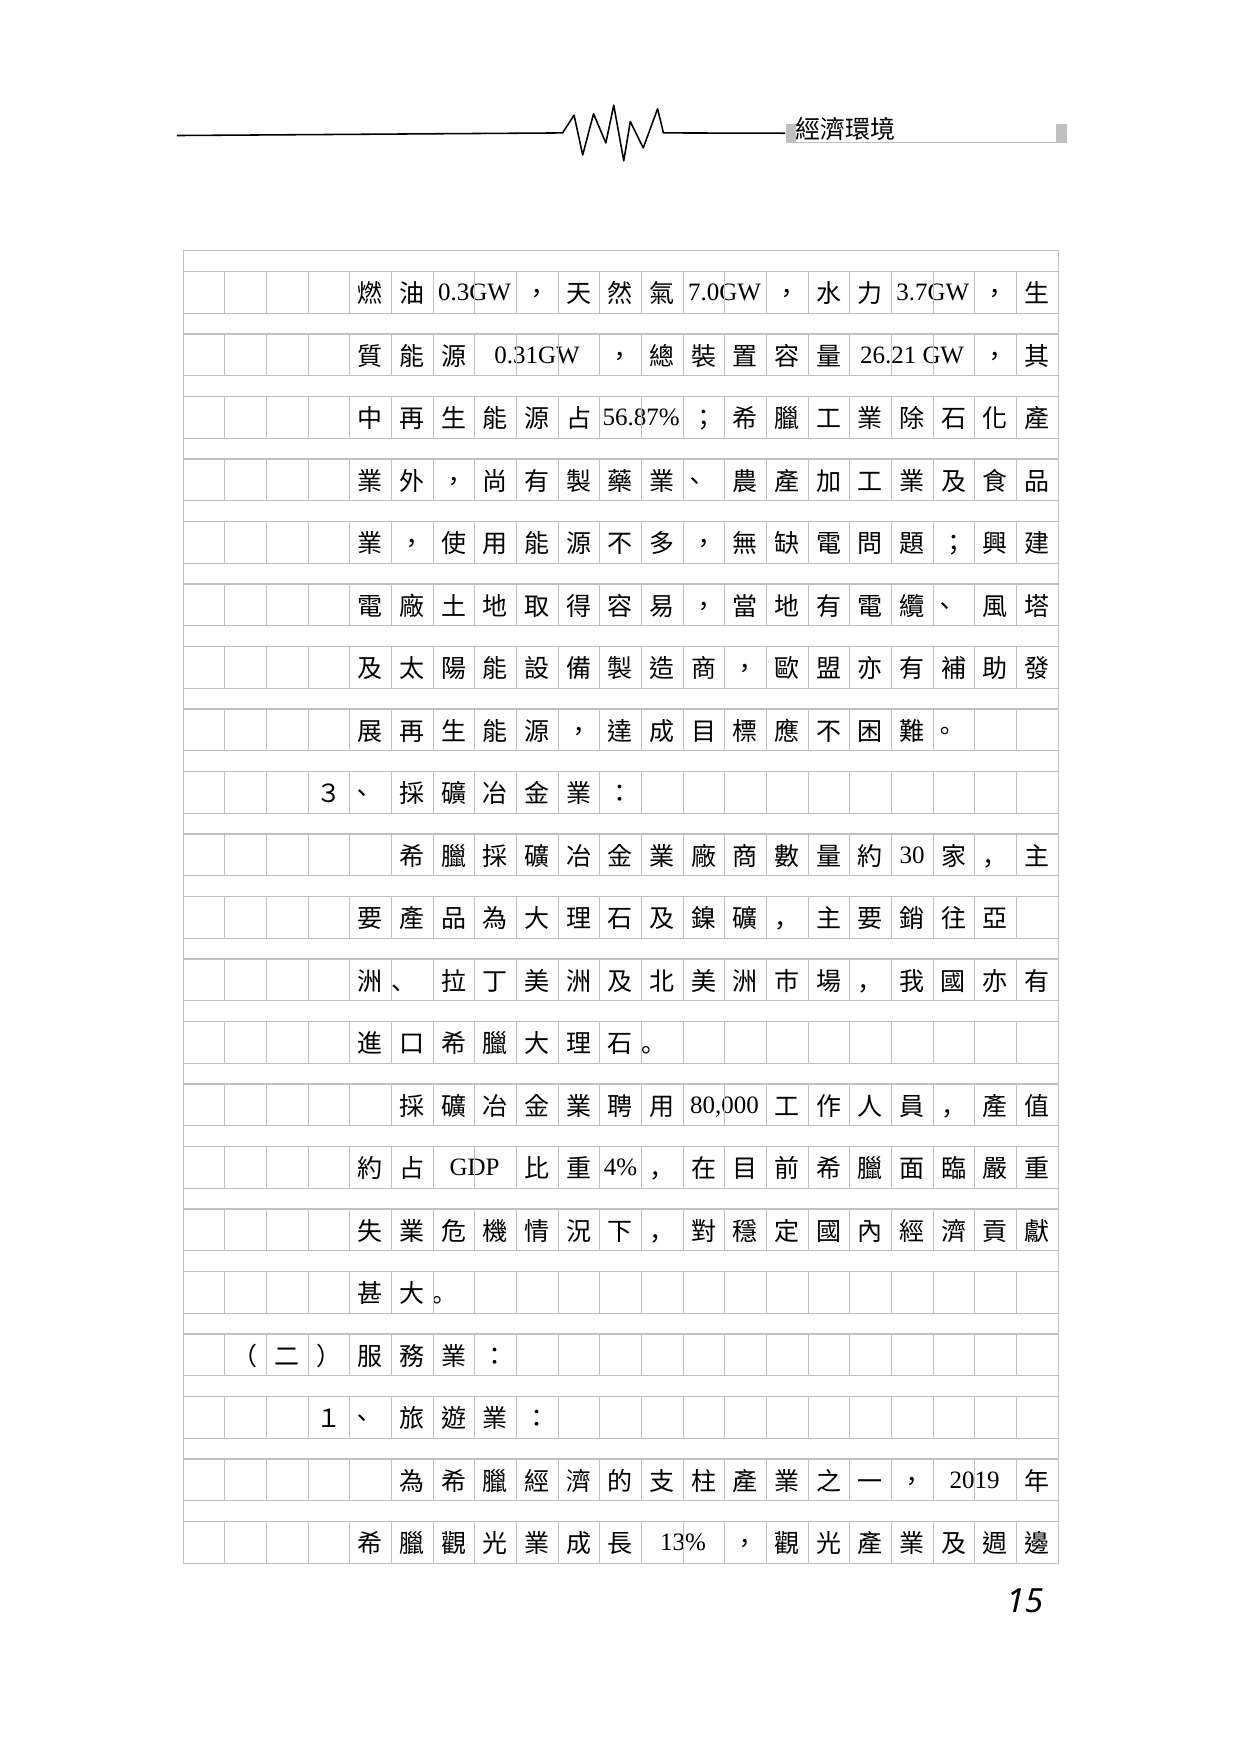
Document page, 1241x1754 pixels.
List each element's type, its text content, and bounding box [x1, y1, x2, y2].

text 服 [350, 1335, 391, 1375]
text 希臘採礦冶金業廠商數量約30家，主要產品為大理石及鎳礦，主要銷往亞洲、拉丁美洲及北美洲市場，我國亦有進口希臘大理石。 [934, 897, 974, 938]
text 希臘採礦冶金業廠商數量約30家，主要產品為大理石及鎳礦，主要銷往亞洲、拉丁美洲及北美洲市場，我國亦有進口希臘大理石。 [350, 835, 391, 875]
text 採礦冶金業聘用80,000工作人員，產值約占GDP比重4%，在目前希臘面臨嚴重失業危機情況下，對穩定國內經濟貢獻甚大。 [475, 1210, 516, 1250]
text ： [600, 772, 641, 813]
text 希臘採礦冶金業廠商數量約30家，主要產品為大理石及鎳礦，主要銷往亞洲、拉丁美洲及北美洲市場，我國亦有進口希臘大理石。 [642, 960, 683, 1000]
text 希臘採礦冶金業廠商數量約30家，主要產品為大理石及鎳礦，主要銷往亞洲、拉丁美洲及北美洲市場，我國亦有進口希臘大理石。 [892, 960, 933, 1000]
text 採礦冶金業聘用80,000工作人員，產值約占GDP比重4%，在目前希臘面臨嚴重失業危機情況下，對穩定國內經濟貢獻甚大。 [975, 1210, 1016, 1250]
text [892, 772, 933, 813]
text １、旅遊業： [309, 1397, 349, 1438]
text [642, 1335, 683, 1375]
text 採礦冶金業聘用80,000工作人員，產值約占GDP比重4%，在目前希臘面臨嚴重失業危機情況下，對穩定國內經濟貢獻甚大。 [934, 1085, 974, 1125]
text 採礦冶金業聘用80,000工作人員，產值約占GDP比重4%，在目前希臘面臨嚴重失業危機情況下，對穩定國內經濟貢獻甚大。 [684, 1147, 724, 1188]
text 冶 [475, 772, 516, 813]
text 希臘採礦冶金業廠商數量約30家，主要產品為大理石及鎳礦，主要銷往亞洲、拉丁美洲及北美洲市場，我國亦有進口希臘大理石。 [559, 1022, 599, 1063]
text 希臘採礦冶金業廠商數量約30家，主要產品為大理石及鎳礦，主要銷往亞洲、拉丁美洲及北美洲市場，我國亦有進口希臘大理石。 [642, 1022, 683, 1063]
text 採礦冶金業聘用80,000工作人員，產值約占GDP比重4%，在目前希臘面臨嚴重失業危機情況下，對穩定國內經濟貢獻甚大。 [559, 1085, 599, 1125]
text 希臘採礦冶金業廠商數量約30家，主要產品為大理石及鎳礦，主要銷往亞洲、拉丁美洲及北美洲市場，我國亦有進口希臘大理石。 [975, 897, 1016, 938]
text （ [225, 1335, 266, 1375]
text 希臘採礦冶金業廠商數量約30家，主要產品為大理石及鎳礦，主要銷往亞洲、拉丁美洲及北美洲市場，我國亦有進口希臘大理石。 [850, 897, 891, 938]
text 希臘採礦冶金業廠商數量約30家，主要產品為大理石及鎳礦，主要銷往亞洲、拉丁美洲及北美洲市場，我國亦有進口希臘大理石。 [1017, 835, 1058, 875]
text [684, 772, 724, 813]
text 希臘採礦冶金業廠商數量約30家，主要產品為大理石及鎳礦，主要銷往亞洲、拉丁美洲及北美洲市場，我國亦有進口希臘大理石。 [475, 1022, 516, 1063]
text １、旅遊業： [475, 1397, 516, 1438]
text 採礦冶金業聘用80,000工作人員，產值約占GDP比重4%，在目前希臘面臨嚴重失業危機情況下，對穩定國內經濟貢獻甚大。 [350, 1147, 391, 1188]
text ： [475, 1335, 516, 1375]
text 希臘採礦冶金業廠商數量約30家，主要產品為大理石及鎳礦，主要銷往亞洲、拉丁美洲及北美洲市場，我國亦有進口希臘大理石。 [559, 897, 599, 938]
text 採礦冶金業聘用80,000工作人員，產值約占GDP比重4%，在目前希臘面臨嚴重失業危機情況下，對穩定國內經濟貢獻甚大。 [350, 1210, 391, 1250]
text 採礦冶金業聘用80,000工作人員，產值約占GDP比重4%，在目前希臘面臨嚴重失業危機情況下，對穩定國內經濟貢獻甚大。 [1017, 1272, 1058, 1313]
text 採礦冶金業聘用80,000工作人員，產值約占GDP比重4%，在目前希臘面臨嚴重失業危機情況下，對穩定國內經濟貢獻甚大。 [892, 1272, 933, 1313]
text 採礦冶金業聘用80,000工作人員，產值約占GDP比重4%，在目前希臘面臨嚴重失業危機情況下，對穩定國內經濟貢獻甚大。 [684, 1085, 724, 1125]
text 希臘採礦冶金業廠商數量約30家，主要產品為大理石及鎳礦，主要銷往亞洲、拉丁美洲及北美洲市場，我國亦有進口希臘大理石。 [350, 960, 391, 1000]
text 採礦冶金業聘用80,000工作人員，產值約占GDP比重4%，在目前希臘面臨嚴重失業危機情況下，對穩定國內經濟貢獻甚大。 [350, 1085, 391, 1125]
text 希臘採礦冶金業廠商數量約30家，主要產品為大理石及鎳礦，主要銷往亞洲、拉丁美洲及北美洲市場，我國亦有進口希臘大理石。 [1017, 1022, 1058, 1063]
text 採礦冶金業聘用80,000工作人員，產值約占GDP比重4%，在目前希臘面臨嚴重失業危機情況下，對穩定國內經濟貢獻甚大。 [975, 1272, 1016, 1313]
text １、旅遊業： [392, 1397, 433, 1438]
text 希臘採礦冶金業廠商數量約30家，主要產品為大理石及鎳礦，主要銷往亞洲、拉丁美洲及北美洲市場，我國亦有進口希臘大理石。 [600, 897, 641, 938]
text 採礦冶金業聘用80,000工作人員，產值約占GDP比重4%，在目前希臘面臨嚴重失業危機情況下，對穩定國內經濟貢獻甚大。 [809, 1147, 849, 1188]
text 採礦冶金業聘用80,000工作人員，產值約占GDP比重4%，在目前希臘面臨嚴重失業危機情況下，對穩定國內經濟貢獻甚大。 [767, 1085, 808, 1125]
text 採礦冶金業聘用80,000工作人員，產值約占GDP比重4%，在目前希臘面臨嚴重失業危機情況下，對穩定國內經濟貢獻甚大。 [330, 1064, 1058, 1083]
text 採 [392, 772, 433, 813]
text 採礦冶金業聘用80,000工作人員，產值約占GDP比重4%，在目前希臘面臨嚴重失業危機情況下，對穩定國內經濟貢獻甚大。 [1017, 1210, 1058, 1250]
text 希臘採礦冶金業廠商數量約30家，主要產品為大理石及鎳礦，主要銷往亞洲、拉丁美洲及北美洲市場，我國亦有進口希臘大理石。 [892, 1022, 933, 1063]
text １、旅遊業： [809, 1397, 849, 1438]
text 希臘採礦冶金業廠商數量約30家，主要產品為大理石及鎳礦，主要銷往亞洲、拉丁美洲及北美洲市場，我國亦有進口希臘大理石。 [809, 835, 849, 875]
text [1017, 772, 1058, 813]
text 希臘採礦冶金業廠商數量約30家，主要產品為大理石及鎳礦，主要銷往亞洲、拉丁美洲及北美洲市場，我國亦有進口希臘大理石。 [642, 835, 683, 875]
text 希臘採礦冶金業廠商數量約30家，主要產品為大理石及鎳礦，主要銷往亞洲、拉丁美洲及北美洲市場，我國亦有進口希臘大理石。 [350, 1022, 391, 1063]
text 希臘採礦冶金業廠商數量約30家，主要產品為大理石及鎳礦，主要銷往亞洲、拉丁美洲及北美洲市場，我國亦有進口希臘大理石。 [767, 897, 808, 938]
text １、旅遊業： [767, 1397, 808, 1438]
text 希臘採礦冶金業廠商數量約30家，主要產品為大理石及鎳礦，主要銷往亞洲、拉丁美洲及北美洲市場，我國亦有進口希臘大理石。 [975, 835, 1016, 875]
text [281, 772, 308, 813]
text １、旅遊業： [725, 1397, 766, 1438]
text 2030年目標為風力發電7.0GW，大陽能7.7GW，太陽能熱發電0.1GW，地熱0.1GW，燃油0.3GW，天然氣7.0GW，水力3.7GW，生質能源0.31GW，總裝置容量26.21 GW，其中再生能源占56.87%；希臘工業除石化產業外，尚有製藥業、農產加工業及食品業，使用能源不多，無缺電問題；興建電廠土地取得容易，當地有電纜、風塔及太陽能設備製造商，歐盟亦有補助發展再生能源，達成目標應不困難。 [330, 376, 1058, 396]
text [642, 772, 683, 813]
text 採礦冶金業聘用80,000工作人員，產值約占GDP比重4%，在目前希臘面臨嚴重失業危機情況下，對穩定國內經濟貢獻甚大。 [330, 1251, 1058, 1271]
text 採礦冶金業聘用80,000工作人員，產值約占GDP比重4%，在目前希臘面臨嚴重失業危機情況下，對穩定國內經濟貢獻甚大。 [892, 1085, 933, 1125]
text １、旅遊業： [684, 1397, 724, 1438]
text 希臘採礦冶金業廠商數量約30家，主要產品為大理石及鎳礦，主要銷往亞洲、拉丁美洲及北美洲市場，我國亦有進口希臘大理石。 [975, 1022, 1016, 1063]
text １、旅遊業： [517, 1397, 558, 1438]
text 採礦冶金業聘用80,000工作人員，產值約占GDP比重4%，在目前希臘面臨嚴重失業危機情況下，對穩定國內經濟貢獻甚大。 [767, 1210, 808, 1250]
text 希臘採礦冶金業廠商數量約30家，主要產品為大理石及鎳礦，主要銷往亞洲、拉丁美洲及北美洲市場，我國亦有進口希臘大理石。 [434, 897, 474, 938]
text 採礦冶金業聘用80,000工作人員，產值約占GDP比重4%，在目前希臘面臨嚴重失業危機情況下，對穩定國內經濟貢獻甚大。 [767, 1147, 808, 1188]
text １、旅遊業： [934, 1397, 974, 1438]
text 採礦冶金業聘用80,000工作人員，產值約占GDP比重4%，在目前希臘面臨嚴重失業危機情況下，對穩定國內經濟貢獻甚大。 [600, 1272, 641, 1313]
text [850, 772, 891, 813]
text 希臘採礦冶金業廠商數量約30家，主要產品為大理石及鎳礦，主要銷往亞洲、拉丁美洲及北美洲市場，我國亦有進口希臘大理石。 [475, 960, 516, 1000]
text [934, 772, 974, 813]
text 希臘採礦冶金業廠商數量約30家，主要產品為大理石及鎳礦，主要銷往亞洲、拉丁美洲及北美洲市場，我國亦有進口希臘大理石。 [1017, 897, 1058, 938]
text 希臘採礦冶金業廠商數量約30家，主要產品為大理石及鎳礦，主要銷往亞洲、拉丁美洲及北美洲市場，我國亦有進口希臘大理石。 [809, 960, 849, 1000]
text 採礦冶金業聘用80,000工作人員，產值約占GDP比重4%，在目前希臘面臨嚴重失業危機情況下，對穩定國內經濟貢獻甚大。 [850, 1085, 891, 1125]
text 採礦冶金業聘用80,000工作人員，產值約占GDP比重4%，在目前希臘面臨嚴重失業危機情況下，對穩定國內經濟貢獻甚大。 [809, 1085, 849, 1125]
text 採礦冶金業聘用80,000工作人員，產值約占GDP比重4%，在目前希臘面臨嚴重失業危機情況下，對穩定國內經濟貢獻甚大。 [350, 1272, 391, 1313]
text 希臘採礦冶金業廠商數量約30家，主要產品為大理石及鎳礦，主要銷往亞洲、拉丁美洲及北美洲市場，我國亦有進口希臘大理石。 [725, 960, 766, 1000]
text 採礦冶金業聘用80,000工作人員，產值約占GDP比重4%，在目前希臘面臨嚴重失業危機情況下，對穩定國內經濟貢獻甚大。 [684, 1210, 724, 1250]
text 業 [559, 772, 599, 813]
text 採礦冶金業聘用80,000工作人員，產值約占GDP比重4%，在目前希臘面臨嚴重失業危機情況下，對穩定國內經濟貢獻甚大。 [642, 1085, 683, 1125]
text １、旅遊業： [892, 1397, 933, 1438]
text 2030年目標為風力發電7.0GW，大陽能7.7GW，太陽能熱發電0.1GW，地熱0.1GW，燃油0.3GW，天然氣7.0GW，水力3.7GW，生質能源0.31GW，總裝置容量26.21 GW，其中再生能源占56.87%；希臘工業除石化產業外，尚有製藥業、農產加工業及食品業，使用能源不多，無缺電問題；興建電廠土地取得容易，當地有電纜、風塔及太陽能設備製造商，歐盟亦有補助發展再生能源，達成目標應不困難。 [330, 689, 1058, 708]
text 希臘採礦冶金業廠商數量約30家，主要產品為大理石及鎳礦，主要銷往亞洲、拉丁美洲及北美洲市場，我國亦有進口希臘大理石。 [517, 897, 558, 938]
text 希臘採礦冶金業廠商數量約30家，主要產品為大理石及鎳礦，主要銷往亞洲、拉丁美洲及北美洲市場，我國亦有進口希臘大理石。 [934, 835, 974, 875]
text 希臘採礦冶金業廠商數量約30家，主要產品為大理石及鎳礦，主要銷往亞洲、拉丁美洲及北美洲市場，我國亦有進口希臘大理石。 [517, 835, 558, 875]
text １、旅遊業： [281, 1397, 308, 1438]
text 採礦冶金業聘用80,000工作人員，產值約占GDP比重4%，在目前希臘面臨嚴重失業危機情況下，對穩定國內經濟貢獻甚大。 [850, 1147, 891, 1188]
text 採礦冶金業聘用80,000工作人員，產值約占GDP比重4%，在目前希臘面臨嚴重失業危機情況下，對穩定國內經濟貢獻甚大。 [1017, 1085, 1058, 1125]
text 採礦冶金業聘用80,000工作人員，產值約占GDP比重4%，在目前希臘面臨嚴重失業危機情況下，對穩定國內經濟貢獻甚大。 [725, 1272, 766, 1313]
text 希臘採礦冶金業廠商數量約30家，主要產品為大理石及鎳礦，主要銷往亞洲、拉丁美洲及北美洲市場，我國亦有進口希臘大理石。 [725, 897, 766, 938]
text 採礦冶金業聘用80,000工作人員，產值約占GDP比重4%，在目前希臘面臨嚴重失業危機情況下，對穩定國內經濟貢獻甚大。 [725, 1085, 766, 1125]
text 採礦冶金業聘用80,000工作人員，產值約占GDP比重4%，在目前希臘面臨嚴重失業危機情況下，對穩定國內經濟貢獻甚大。 [559, 1147, 599, 1188]
text １、旅遊業： [850, 1397, 891, 1438]
text 採礦冶金業聘用80,000工作人員，產值約占GDP比重4%，在目前希臘面臨嚴重失業危機情況下，對穩定國內經濟貢獻甚大。 [434, 1085, 474, 1125]
text 希臘採礦冶金業廠商數量約30家，主要產品為大理石及鎳礦，主要銷往亞洲、拉丁美洲及北美洲市場，我國亦有進口希臘大理石。 [392, 835, 433, 875]
text 採礦冶金業聘用80,000工作人員，產值約占GDP比重4%，在目前希臘面臨嚴重失業危機情況下，對穩定國內經濟貢獻甚大。 [434, 1147, 474, 1188]
text 2030年目標為風力發電7.0GW，大陽能7.7GW，太陽能熱發電0.1GW，地熱0.1GW，燃油0.3GW，天然氣7.0GW，水力3.7GW，生質能源0.31GW，總裝置容量26.21 GW，其中再生能源占56.87%；希臘工業除石化產業外，尚有製藥業、農產加工業及食品業，使用能源不多，無缺電問題；興建電廠土地取得容易，當地有電纜、風塔及太陽能設備製造商，歐盟亦有補助發展再生能源，達成目標應不困難。 [330, 564, 1058, 583]
text 希臘採礦冶金業廠商數量約30家，主要產品為大理石及鎳礦，主要銷往亞洲、拉丁美洲及北美洲市場，我國亦有進口希臘大理石。 [434, 1022, 474, 1063]
text [600, 1335, 641, 1375]
text 採礦冶金業聘用80,000工作人員，產值約占GDP比重4%，在目前希臘面臨嚴重失業危機情況下，對穩定國內經濟貢獻甚大。 [725, 1210, 766, 1250]
text 二 [267, 1335, 308, 1375]
text 採礦冶金業聘用80,000工作人員，產值約占GDP比重4%，在目前希臘面臨嚴重失業危機情況下，對穩定國內經濟貢獻甚大。 [517, 1085, 558, 1125]
text [725, 1335, 766, 1375]
text [767, 772, 808, 813]
text [809, 1335, 849, 1375]
text 希臘採礦冶金業廠商數量約30家，主要產品為大理石及鎳礦，主要銷往亞洲、拉丁美洲及北美洲市場，我國亦有進口希臘大理石。 [392, 960, 433, 1000]
text 礦 [434, 772, 474, 813]
text 希臘採礦冶金業廠商數量約30家，主要產品為大理石及鎳礦，主要銷往亞洲、拉丁美洲及北美洲市場，我國亦有進口希臘大理石。 [684, 835, 724, 875]
text 採礦冶金業聘用80,000工作人員，產值約占GDP比重4%，在目前希臘面臨嚴重失業危機情況下，對穩定國內經濟貢獻甚大。 [642, 1210, 683, 1250]
text 希臘採礦冶金業廠商數量約30家，主要產品為大理石及鎳礦，主要銷往亞洲、拉丁美洲及北美洲市場，我國亦有進口希臘大理石。 [850, 1022, 891, 1063]
text 採礦冶金業聘用80,000工作人員，產值約占GDP比重4%，在目前希臘面臨嚴重失業危機情況下，對穩定國內經濟貢獻甚大。 [725, 1147, 766, 1188]
text [684, 1335, 724, 1375]
text 希臘採礦冶金業廠商數量約30家，主要產品為大理石及鎳礦，主要銷往亞洲、拉丁美洲及北美洲市場，我國亦有進口希臘大理石。 [475, 835, 516, 875]
text 採礦冶金業聘用80,000工作人員，產值約占GDP比重4%，在目前希臘面臨嚴重失業危機情況下，對穩定國內經濟貢獻甚大。 [975, 1085, 1016, 1125]
text 採礦冶金業聘用80,000工作人員，產值約占GDP比重4%，在目前希臘面臨嚴重失業危機情況下，對穩定國內經濟貢獻甚大。 [392, 1085, 433, 1125]
text 希臘採礦冶金業廠商數量約30家，主要產品為大理石及鎳礦，主要銷往亞洲、拉丁美洲及北美洲市場，我國亦有進口希臘大理石。 [392, 897, 433, 938]
text 採礦冶金業聘用80,000工作人員，產值約占GDP比重4%，在目前希臘面臨嚴重失業危機情況下，對穩定國內經濟貢獻甚大。 [475, 1147, 516, 1188]
text 採礦冶金業聘用80,000工作人員，產值約占GDP比重4%，在目前希臘面臨嚴重失業危機情況下，對穩定國內經濟貢獻甚大。 [392, 1147, 433, 1188]
text 採礦冶金業聘用80,000工作人員，產值約占GDP比重4%，在目前希臘面臨嚴重失業危機情況下，對穩定國內經濟貢獻甚大。 [934, 1147, 974, 1188]
text 採礦冶金業聘用80,000工作人員，產值約占GDP比重4%，在目前希臘面臨嚴重失業危機情況下，對穩定國內經濟貢獻甚大。 [517, 1272, 558, 1313]
text 希臘採礦冶金業廠商數量約30家，主要產品為大理石及鎳礦，主要銷往亞洲、拉丁美洲及北美洲市場，我國亦有進口希臘大理石。 [725, 1022, 766, 1063]
text [767, 1335, 808, 1375]
text 希臘採礦冶金業廠商數量約30家，主要產品為大理石及鎳礦，主要銷往亞洲、拉丁美洲及北美洲市場，我國亦有進口希臘大理石。 [809, 897, 849, 938]
text 希臘採礦冶金業廠商數量約30家，主要產品為大理石及鎳礦，主要銷往亞洲、拉丁美洲及北美洲市場，我國亦有進口希臘大理石。 [934, 1022, 974, 1063]
text 採礦冶金業聘用80,000工作人員，產值約占GDP比重4%，在目前希臘面臨嚴重失業危機情況下，對穩定國內經濟貢獻甚大。 [517, 1210, 558, 1250]
text [975, 1335, 1016, 1375]
text 希臘採礦冶金業廠商數量約30家，主要產品為大理石及鎳礦，主要銷往亞洲、拉丁美洲及北美洲市場，我國亦有進口希臘大理石。 [600, 960, 641, 1000]
text 業 [434, 1335, 474, 1375]
text 為希臘經濟的支柱產業之一，2019年希臘觀光業成長13%，觀光產業及週邊服務業產占希臘國民生產毛額25%，僱用約108萬人，占就業人數的2成，2019年觀光收入為181.79億歐元，和船運業併列為支持希臘經濟的兩個主要產業。 [330, 1439, 1058, 1458]
text １、旅遊業： [350, 1397, 391, 1438]
text 採礦冶金業聘用80,000工作人員，產值約占GDP比重4%，在目前希臘面臨嚴重失業危機情況下，對穩定國內經濟貢獻甚大。 [850, 1210, 891, 1250]
text 希臘採礦冶金業廠商數量約30家，主要產品為大理石及鎳礦，主要銷往亞洲、拉丁美洲及北美洲市場，我國亦有進口希臘大理石。 [767, 960, 808, 1000]
text 2030年目標為風力發電7.0GW，大陽能7.7GW，太陽能熱發電0.1GW，地熱0.1GW，燃油0.3GW，天然氣7.0GW，水力3.7GW，生質能源0.31GW，總裝置容量26.21 GW，其中再生能源占56.87%；希臘工業除石化產業外，尚有製藥業、農產加工業及食品業，使用能源不多，無缺電問題；興建電廠土地取得容易，當地有電纜、風塔及太陽能設備製造商，歐盟亦有補助發展再生能源，達成目標應不困難。 [330, 626, 1058, 646]
text 希臘採礦冶金業廠商數量約30家，主要產品為大理石及鎳礦，主要銷往亞洲、拉丁美洲及北美洲市場，我國亦有進口希臘大理石。 [600, 835, 641, 875]
text 希臘採礦冶金業廠商數量約30家，主要產品為大理石及鎳礦，主要銷往亞洲、拉丁美洲及北美洲市場，我國亦有進口希臘大理石。 [559, 835, 599, 875]
text 希臘採礦冶金業廠商數量約30家，主要產品為大理石及鎳礦，主要銷往亞洲、拉丁美洲及北美洲市場，我國亦有進口希臘大理石。 [725, 835, 766, 875]
text 採礦冶金業聘用80,000工作人員，產值約占GDP比重4%，在目前希臘面臨嚴重失業危機情況下，對穩定國內經濟貢獻甚大。 [330, 1189, 1058, 1208]
text 採礦冶金業聘用80,000工作人員，產值約占GDP比重4%，在目前希臘面臨嚴重失業危機情況下，對穩定國內經濟貢獻甚大。 [392, 1272, 433, 1313]
text 2030年目標為風力發電7.0GW，大陽能7.7GW，太陽能熱發電0.1GW，地熱0.1GW，燃油0.3GW，天然氣7.0GW，水力3.7GW，生質能源0.31GW，總裝置容量26.21 GW，其中再生能源占56.87%；希臘工業除石化產業外，尚有製藥業、農產加工業及食品業，使用能源不多，無缺電問題；興建電廠土地取得容易，當地有電纜、風塔及太陽能設備製造商，歐盟亦有補助發展再生能源，達成目標應不困難。 [330, 314, 1058, 333]
text 希臘採礦冶金業廠商數量約30家，主要產品為大理石及鎳礦，主要銷往亞洲、拉丁美洲及北美洲市場，我國亦有進口希臘大理石。 [330, 876, 1058, 896]
text 希臘採礦冶金業廠商數量約30家，主要產品為大理石及鎳礦，主要銷往亞洲、拉丁美洲及北美洲市場，我國亦有進口希臘大理石。 [684, 1022, 724, 1063]
text 採礦冶金業聘用80,000工作人員，產值約占GDP比重4%，在目前希臘面臨嚴重失業危機情況下，對穩定國內經濟貢獻甚大。 [642, 1147, 683, 1188]
text 希臘採礦冶金業廠商數量約30家，主要產品為大理石及鎳礦，主要銷往亞洲、拉丁美洲及北美洲市場，我國亦有進口希臘大理石。 [809, 1022, 849, 1063]
text [559, 1335, 599, 1375]
text 希臘採礦冶金業廠商數量約30家，主要產品為大理石及鎳礦，主要銷往亞洲、拉丁美洲及北美洲市場，我國亦有進口希臘大理石。 [767, 1022, 808, 1063]
text 希臘採礦冶金業廠商數量約30家，主要產品為大理石及鎳礦，主要銷往亞洲、拉丁美洲及北美洲市場，我國亦有進口希臘大理石。 [642, 897, 683, 938]
text [207, 1335, 224, 1375]
text 採礦冶金業聘用80,000工作人員，產值約占GDP比重4%，在目前希臘面臨嚴重失業危機情況下，對穩定國內經濟貢獻甚大。 [892, 1147, 933, 1188]
text [975, 772, 1016, 813]
text 希臘採礦冶金業廠商數量約30家，主要產品為大理石及鎳礦，主要銷往亞洲、拉丁美洲及北美洲市場，我國亦有進口希臘大理石。 [330, 939, 1058, 958]
text 採礦冶金業聘用80,000工作人員，產值約占GDP比重4%，在目前希臘面臨嚴重失業危機情況下，對穩定國內經濟貢獻甚大。 [392, 1210, 433, 1250]
text 希臘採礦冶金業廠商數量約30家，主要產品為大理石及鎳礦，主要銷往亞洲、拉丁美洲及北美洲市場，我國亦有進口希臘大理石。 [475, 897, 516, 938]
text 希臘採礦冶金業廠商數量約30家，主要產品為大理石及鎳礦，主要銷往亞洲、拉丁美洲及北美洲市場，我國亦有進口希臘大理石。 [517, 960, 558, 1000]
text 採礦冶金業聘用80,000工作人員，產值約占GDP比重4%，在目前希臘面臨嚴重失業危機情況下，對穩定國內經濟貢獻甚大。 [475, 1272, 516, 1313]
text 2030年目標為風力發電7.0GW，大陽能7.7GW，太陽能熱發電0.1GW，地熱0.1GW，燃油0.3GW，天然氣7.0GW，水力3.7GW，生質能源0.31GW，總裝置容量26.21 GW，其中再生能源占56.87%；希臘工業除石化產業外，尚有製藥業、農產加工業及食品業，使用能源不多，無缺電問題；興建電廠土地取得容易，當地有電纜、風塔及太陽能設備製造商，歐盟亦有補助發展再生能源，達成目標應不困難。 [330, 501, 1058, 521]
text 希臘採礦冶金業廠商數量約30家，主要產品為大理石及鎳礦，主要銷往亞洲、拉丁美洲及北美洲市場，我國亦有進口希臘大理石。 [1017, 960, 1058, 1000]
text 採礦冶金業聘用80,000工作人員，產值約占GDP比重4%，在目前希臘面臨嚴重失業危機情況下，對穩定國內經濟貢獻甚大。 [767, 1272, 808, 1313]
text [207, 1314, 1058, 1333]
text 採礦冶金業聘用80,000工作人員，產值約占GDP比重4%，在目前希臘面臨嚴重失業危機情況下，對穩定國內經濟貢獻甚大。 [600, 1147, 641, 1188]
text [892, 1335, 933, 1375]
text [809, 772, 849, 813]
text 採礦冶金業聘用80,000工作人員，產值約占GDP比重4%，在目前希臘面臨嚴重失業危機情況下，對穩定國內經濟貢獻甚大。 [475, 1085, 516, 1125]
text ３ [309, 772, 349, 813]
text １、旅遊業： [559, 1397, 599, 1438]
text 採礦冶金業聘用80,000工作人員，產值約占GDP比重4%，在目前希臘面臨嚴重失業危機情況下，對穩定國內經濟貢獻甚大。 [642, 1272, 683, 1313]
text 2030年目標為風力發電7.0GW，大陽能7.7GW，太陽能熱發電0.1GW，地熱0.1GW，燃油0.3GW，天然氣7.0GW，水力3.7GW，生質能源0.31GW，總裝置容量26.21 GW，其中再生能源占56.87%；希臘工業除石化產業外，尚有製藥業、農產加工業及食品業，使用能源不多，無缺電問題；興建電廠土地取得容易，當地有電纜、風塔及太陽能設備製造商，歐盟亦有補助發展再生能源，達成目標應不困難。 [330, 251, 1058, 271]
text 採礦冶金業聘用80,000工作人員，產值約占GDP比重4%，在目前希臘面臨嚴重失業危機情況下，對穩定國內經濟貢獻甚大。 [809, 1210, 849, 1250]
text 希臘採礦冶金業廠商數量約30家，主要產品為大理石及鎳礦，主要銷往亞洲、拉丁美洲及北美洲市場，我國亦有進口希臘大理石。 [850, 835, 891, 875]
text 希臘採礦冶金業廠商數量約30家，主要產品為大理石及鎳礦，主要銷往亞洲、拉丁美洲及北美洲市場，我國亦有進口希臘大理石。 [434, 835, 474, 875]
text １、旅遊業： [600, 1397, 641, 1438]
text 採礦冶金業聘用80,000工作人員，產值約占GDP比重4%，在目前希臘面臨嚴重失業危機情況下，對穩定國內經濟貢獻甚大。 [975, 1147, 1016, 1188]
text 採礦冶金業聘用80,000工作人員，產值約占GDP比重4%，在目前希臘面臨嚴重失業危機情況下，對穩定國內經濟貢獻甚大。 [809, 1272, 849, 1313]
text １、旅遊業： [434, 1397, 474, 1438]
text [850, 1335, 891, 1375]
text １、旅遊業： [281, 1376, 1058, 1396]
text 希臘採礦冶金業廠商數量約30家，主要產品為大理石及鎳礦，主要銷往亞洲、拉丁美洲及北美洲市場，我國亦有進口希臘大理石。 [975, 960, 1016, 1000]
text 採礦冶金業聘用80,000工作人員，產值約占GDP比重4%，在目前希臘面臨嚴重失業危機情況下，對穩定國內經濟貢獻甚大。 [600, 1085, 641, 1125]
text 採礦冶金業聘用80,000工作人員，產值約占GDP比重4%，在目前希臘面臨嚴重失業危機情況下，對穩定國內經濟貢獻甚大。 [434, 1272, 474, 1313]
text [1017, 1335, 1058, 1375]
text 採礦冶金業聘用80,000工作人員，產值約占GDP比重4%，在目前希臘面臨嚴重失業危機情況下，對穩定國內經濟貢獻甚大。 [684, 1272, 724, 1313]
text 希臘採礦冶金業廠商數量約30家，主要產品為大理石及鎳礦，主要銷往亞洲、拉丁美洲及北美洲市場，我國亦有進口希臘大理石。 [767, 835, 808, 875]
text 希臘採礦冶金業廠商數量約30家，主要產品為大理石及鎳礦，主要銷往亞洲、拉丁美洲及北美洲市場，我國亦有進口希臘大理石。 [892, 897, 933, 938]
text 2030年目標為風力發電7.0GW，大陽能7.7GW，太陽能熱發電0.1GW，地熱0.1GW，燃油0.3GW，天然氣7.0GW，水力3.7GW，生質能源0.31GW，總裝置容量26.21 GW，其中再生能源占56.87%；希臘工業除石化產業外，尚有製藥業、農產加工業及食品業，使用能源不多，無缺電問題；興建電廠土地取得容易，當地有電纜、風塔及太陽能設備製造商，歐盟亦有補助發展再生能源，達成目標應不困難。 [330, 439, 1058, 458]
text 希臘採礦冶金業廠商數量約30家，主要產品為大理石及鎳礦，主要銷往亞洲、拉丁美洲及北美洲市場，我國亦有進口希臘大理石。 [600, 1022, 641, 1063]
text 希臘採礦冶金業廠商數量約30家，主要產品為大理石及鎳礦，主要銷往亞洲、拉丁美洲及北美洲市場，我國亦有進口希臘大理石。 [850, 960, 891, 1000]
text 希臘採礦冶金業廠商數量約30家，主要產品為大理石及鎳礦，主要銷往亞洲、拉丁美洲及北美洲市場，我國亦有進口希臘大理石。 [350, 897, 391, 938]
text 採礦冶金業聘用80,000工作人員，產值約占GDP比重4%，在目前希臘面臨嚴重失業危機情況下，對穩定國內經濟貢獻甚大。 [892, 1210, 933, 1250]
text 採礦冶金業聘用80,000工作人員，產值約占GDP比重4%，在目前希臘面臨嚴重失業危機情況下，對穩定國內經濟貢獻甚大。 [330, 1126, 1058, 1146]
text 希臘採礦冶金業廠商數量約30家，主要產品為大理石及鎳礦，主要銷往亞洲、拉丁美洲及北美洲市場，我國亦有進口希臘大理石。 [517, 1022, 558, 1063]
text 採礦冶金業聘用80,000工作人員，產值約占GDP比重4%，在目前希臘面臨嚴重失業危機情況下，對穩定國內經濟貢獻甚大。 [850, 1272, 891, 1313]
text 為希臘經濟的支柱產業之一，2019年希臘觀光業成長13%，觀光產業及週邊服務業產占希臘國民生產毛額25%，僱用約108萬人，占就業人數的2成，2019年觀光收入為181.79億歐元，和船運業併列為支持希臘經濟的兩個主要產業。 [330, 1501, 1058, 1521]
text 希臘採礦冶金業廠商數量約30家，主要產品為大理石及鎳礦，主要銷往亞洲、拉丁美洲及北美洲市場，我國亦有進口希臘大理石。 [434, 960, 474, 1000]
text 希臘採礦冶金業廠商數量約30家，主要產品為大理石及鎳礦，主要銷往亞洲、拉丁美洲及北美洲市場，我國亦有進口希臘大理石。 [934, 960, 974, 1000]
text 希臘採礦冶金業廠商數量約30家，主要產品為大理石及鎳礦，主要銷往亞洲、拉丁美洲及北美洲市場，我國亦有進口希臘大理石。 [330, 1001, 1058, 1021]
text 、 [350, 772, 391, 813]
text １、旅遊業： [975, 1397, 1016, 1438]
text １、旅遊業： [642, 1397, 683, 1438]
text １、旅遊業： [1017, 1397, 1058, 1438]
text ） [309, 1335, 349, 1375]
text 務 [392, 1335, 433, 1375]
text 採礦冶金業聘用80,000工作人員，產值約占GDP比重4%，在目前希臘面臨嚴重失業危機情況下，對穩定國內經濟貢獻甚大。 [934, 1272, 974, 1313]
text 金 [517, 772, 558, 813]
text 希臘採礦冶金業廠商數量約30家，主要產品為大理石及鎳礦，主要銷往亞洲、拉丁美洲及北美洲市場，我國亦有進口希臘大理石。 [892, 835, 933, 875]
text 採礦冶金業聘用80,000工作人員，產值約占GDP比重4%，在目前希臘面臨嚴重失業危機情況下，對穩定國內經濟貢獻甚大。 [559, 1210, 599, 1250]
text 希臘採礦冶金業廠商數量約30家，主要產品為大理石及鎳礦，主要銷往亞洲、拉丁美洲及北美洲市場，我國亦有進口希臘大理石。 [330, 814, 1058, 833]
text 希臘採礦冶金業廠商數量約30家，主要產品為大理石及鎳礦，主要銷往亞洲、拉丁美洲及北美洲市場，我國亦有進口希臘大理石。 [684, 960, 724, 1000]
text 希臘採礦冶金業廠商數量約30家，主要產品為大理石及鎳礦，主要銷往亞洲、拉丁美洲及北美洲市場，我國亦有進口希臘大理石。 [684, 897, 724, 938]
text [725, 772, 766, 813]
text 希臘採礦冶金業廠商數量約30家，主要產品為大理石及鎳礦，主要銷往亞洲、拉丁美洲及北美洲市場，我國亦有進口希臘大理石。 [559, 960, 599, 1000]
text 採礦冶金業聘用80,000工作人員，產值約占GDP比重4%，在目前希臘面臨嚴重失業危機情況下，對穩定國內經濟貢獻甚大。 [559, 1272, 599, 1313]
text [281, 751, 1058, 771]
text 希臘採礦冶金業廠商數量約30家，主要產品為大理石及鎳礦，主要銷往亞洲、拉丁美洲及北美洲市場，我國亦有進口希臘大理石。 [392, 1022, 433, 1063]
text 採礦冶金業聘用80,000工作人員，產值約占GDP比重4%，在目前希臘面臨嚴重失業危機情況下，對穩定國內經濟貢獻甚大。 [517, 1147, 558, 1188]
text [934, 1335, 974, 1375]
text 採礦冶金業聘用80,000工作人員，產值約占GDP比重4%，在目前希臘面臨嚴重失業危機情況下，對穩定國內經濟貢獻甚大。 [1017, 1147, 1058, 1188]
text 採礦冶金業聘用80,000工作人員，產值約占GDP比重4%，在目前希臘面臨嚴重失業危機情況下，對穩定國內經濟貢獻甚大。 [434, 1210, 474, 1250]
text [517, 1335, 558, 1375]
text 採礦冶金業聘用80,000工作人員，產值約占GDP比重4%，在目前希臘面臨嚴重失業危機情況下，對穩定國內經濟貢獻甚大。 [934, 1210, 974, 1250]
text 採礦冶金業聘用80,000工作人員，產值約占GDP比重4%，在目前希臘面臨嚴重失業危機情況下，對穩定國內經濟貢獻甚大。 [600, 1210, 641, 1250]
